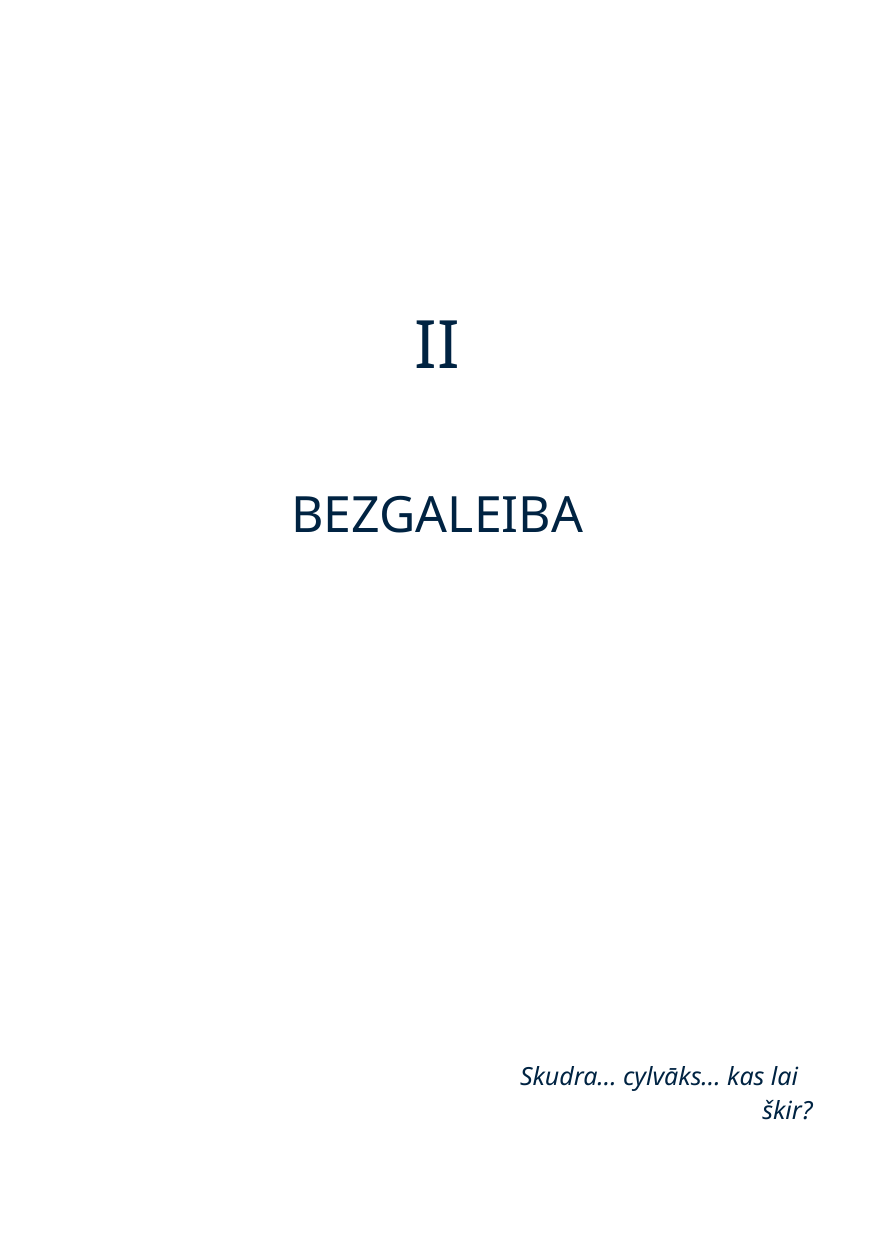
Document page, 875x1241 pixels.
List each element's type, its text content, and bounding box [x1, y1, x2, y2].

text Skudra... cylvāks... kas lai [59, 1058, 815, 1092]
text BEZGALEIBA [59, 479, 815, 547]
text škir? [59, 1092, 815, 1126]
text II [59, 297, 815, 388]
